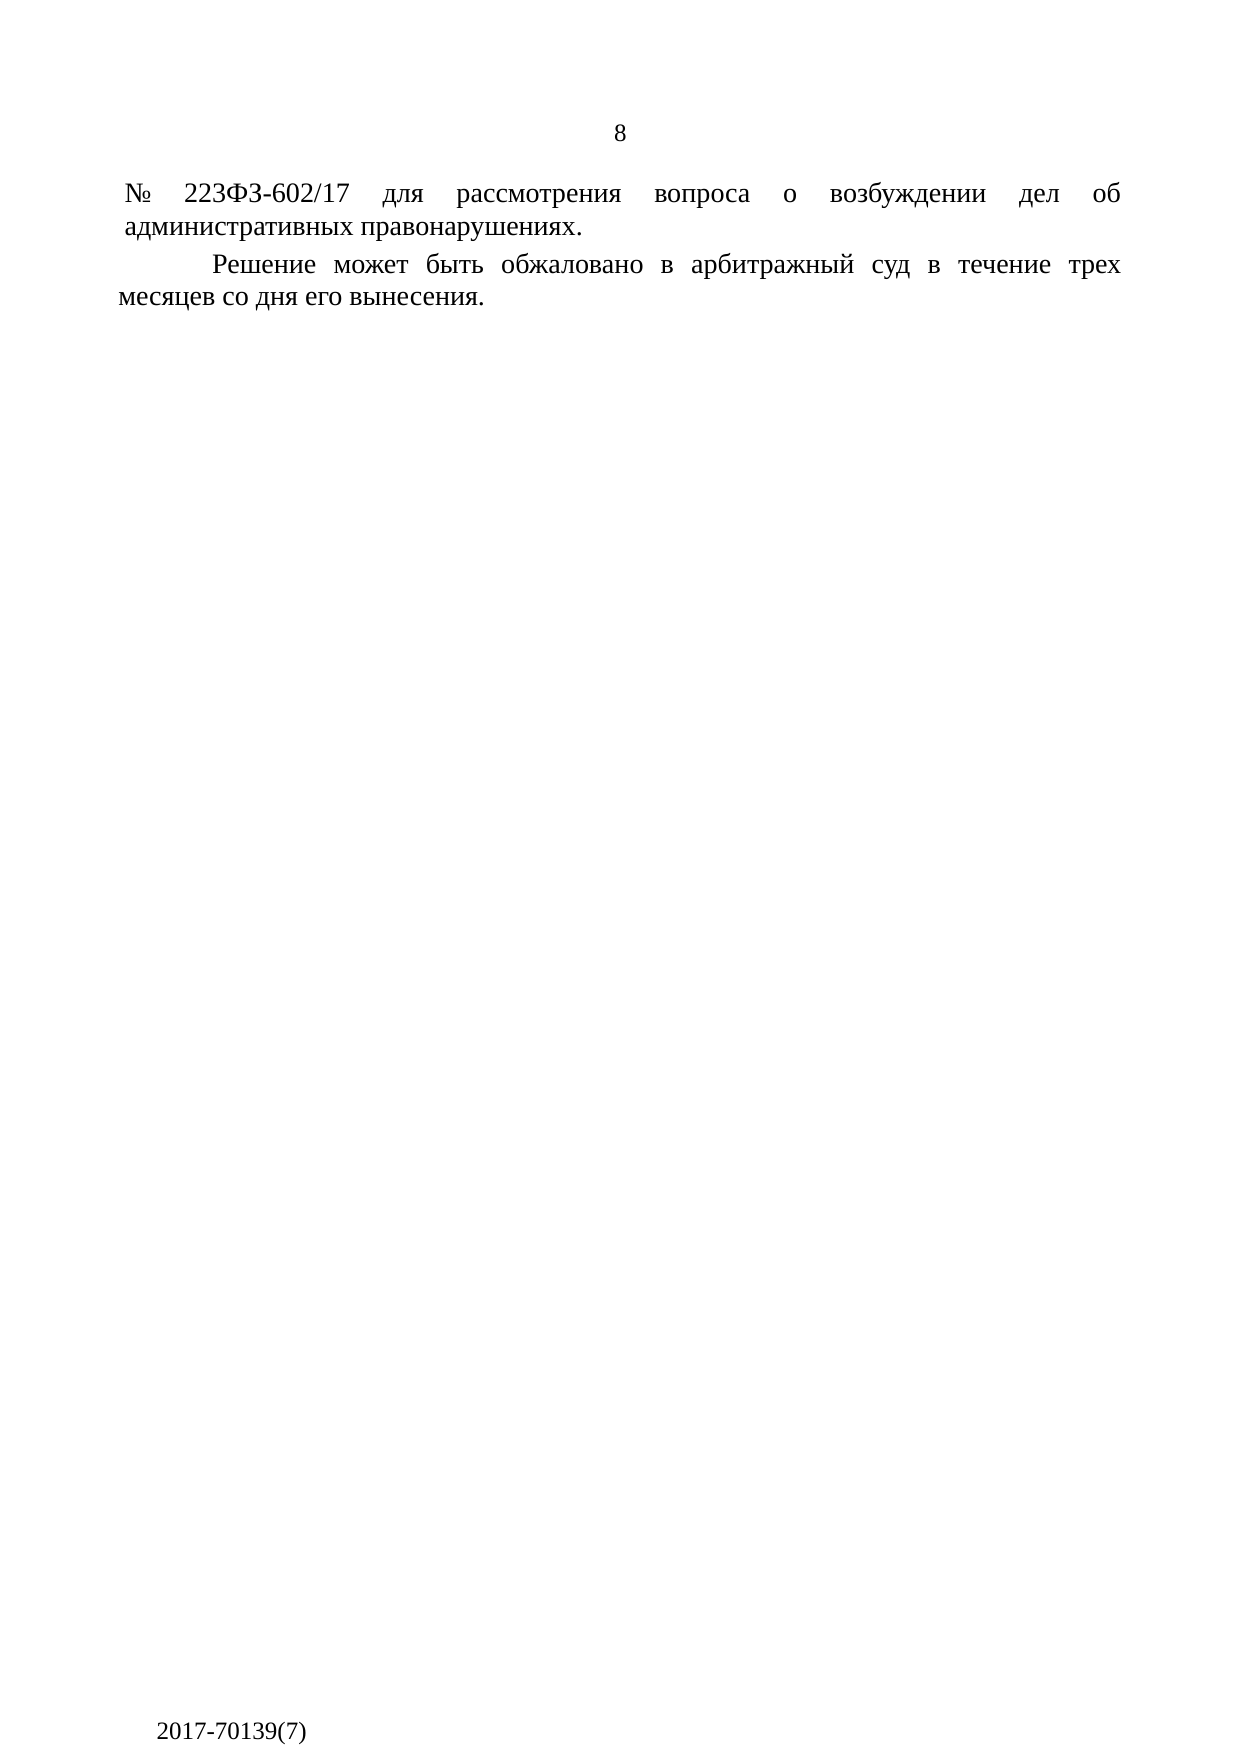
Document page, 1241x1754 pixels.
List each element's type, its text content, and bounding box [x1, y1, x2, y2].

text Решение может быть обжаловано в арбитражный суд в течение трех месяцев со дня его вынесения. [118, 247, 1122, 312]
list № 223ФЗ-602/17 для рассмотрения вопроса о возбуждении дел об административных правонарушениях. [124, 176, 1122, 241]
